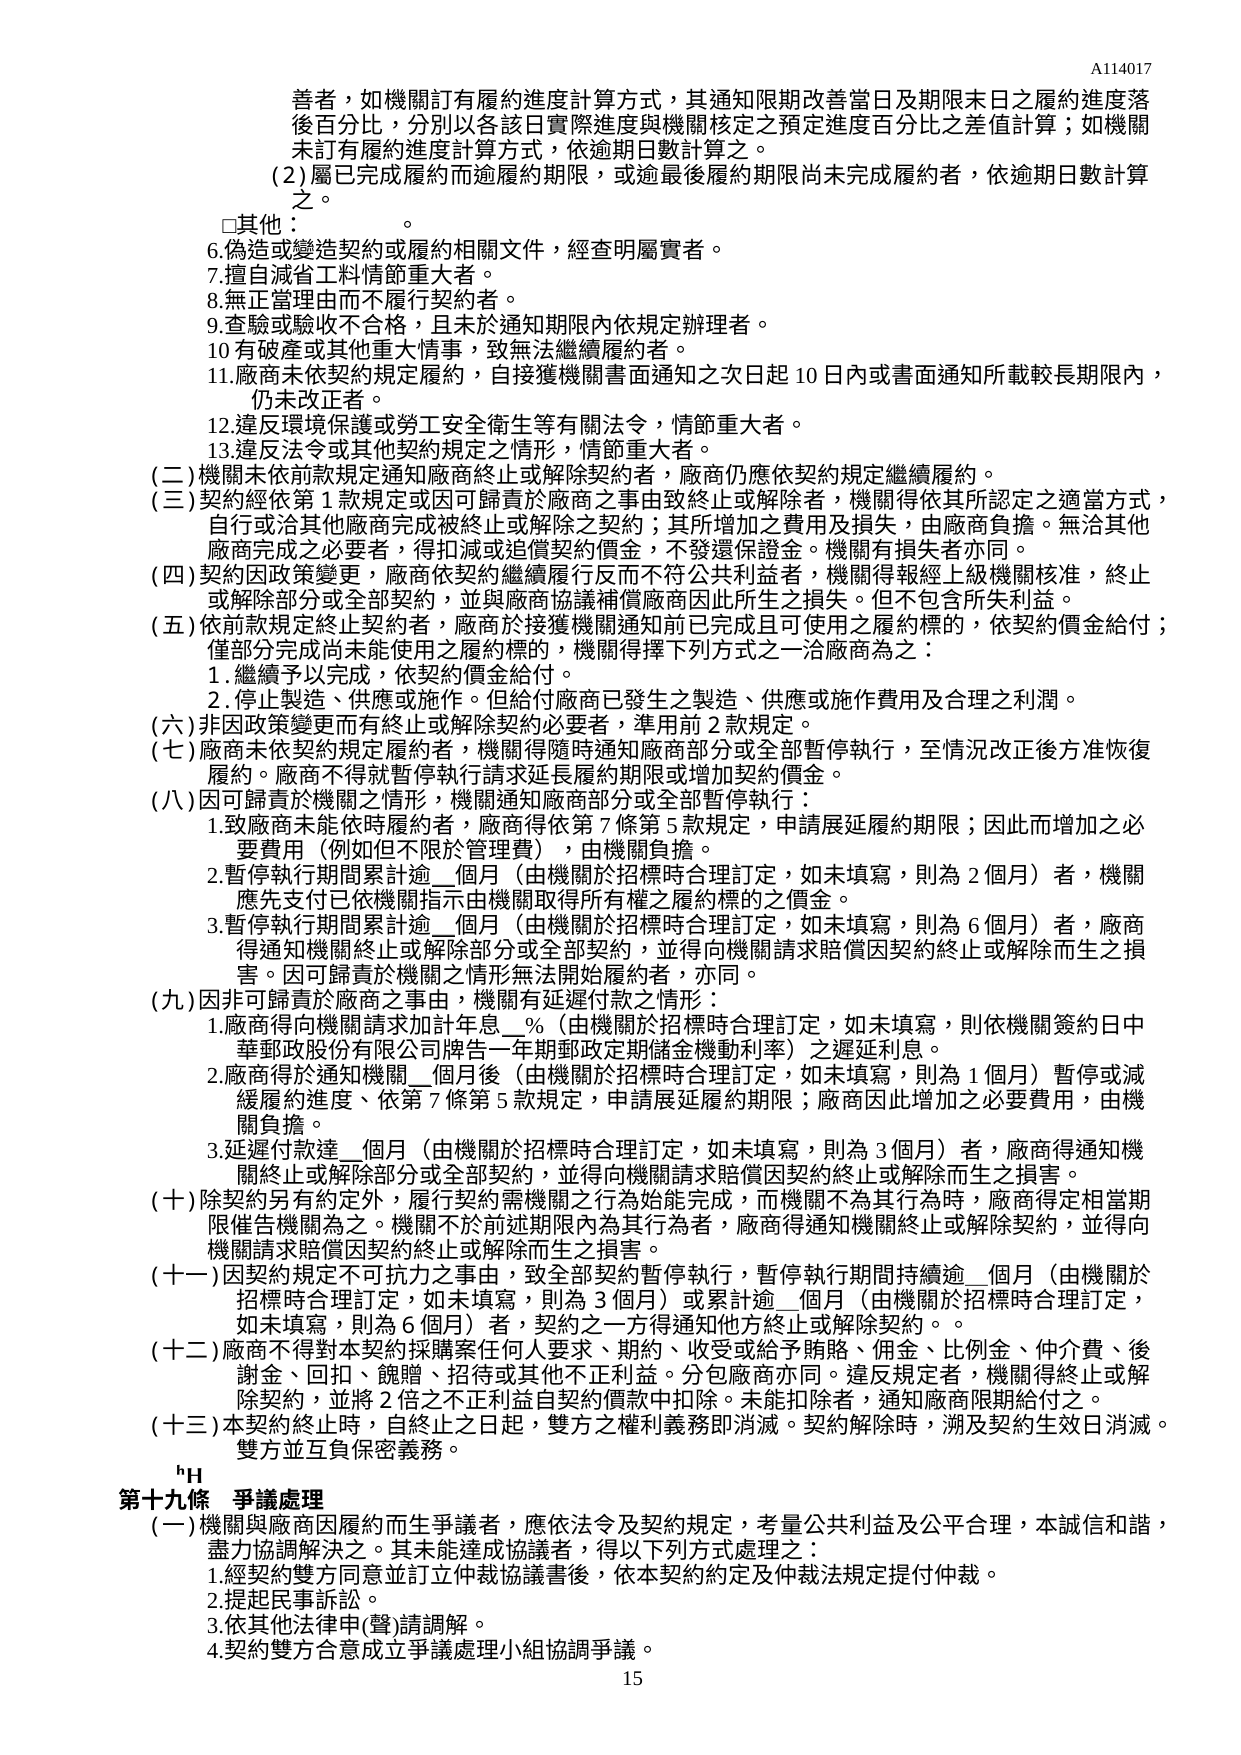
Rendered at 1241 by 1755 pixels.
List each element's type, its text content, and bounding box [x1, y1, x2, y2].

text (八)因可歸責於機關之情形，機關通知廠商部分或全部暫停執行： [148, 789, 1152, 814]
text 1.廠商得向機關請求加計年息＿%（由機關於招標時合理訂定，如未填寫，則依機關簽約日中華郵政股份有限公司牌告一年期郵政定期儲金機動利率）之遲延利息。 [207, 1014, 1146, 1064]
text 1.經契約雙方同意並訂立仲裁協議書後，依本契約約定及仲裁法規定提付仲裁。 [207, 1564, 1146, 1589]
text (2)屬已完成履約而逾履約期限，或逾最後履約期限尚未完成履約者，依逾期日數計算之。 [268, 164, 1152, 214]
text 2.停止製造、供應或施作。但給付廠商已發生之製造、供應或施作費用及合理之利潤。 [207, 689, 1146, 714]
text 3.延遲付款達＿個月（由機關於招標時合理訂定，如未填寫，則為3個月）者，廠商得通知機關終止或解除部分或全部契約，並得向機關請求賠償因契約終止或解除而生之損害。 [207, 1139, 1146, 1189]
text (十)除契約另有約定外，履行契約需機關之行為始能完成，而機關不為其行為時，廠商得定相當期限催告機關為之。機關不於前述期限內為其行為者，廠商得通知機關終止或解除契約，並得向機關請求賠償因契約終止或解除而生之損害。 [148, 1189, 1152, 1264]
text (十一)因契約規定不可抗力之事由，致全部契約暫停執行，暫停執行期間持續逾＿個月（由機關於招標時合理訂定，如未填寫，則為3個月）或累計逾＿個月（由機關於招標時合理訂定，如未填寫，則為6個月）者，契約之一方得通知他方終止或解除契約。。 [148, 1264, 1152, 1339]
text 4.契約雙方合意成立爭議處理小組協調爭議。 [207, 1639, 1146, 1664]
text (二)機關未依前款規定通知廠商終止或解除契約者，廠商仍應依契約規定繼續履約。 [148, 464, 1152, 489]
text 2.廠商得於通知機關＿個月後（由機關於招標時合理訂定，如未填寫，則為1個月）暫停或減緩履約進度、依第7條第5款規定，申請展延履約期限；廠商因此增加之必要費用，由機關負擔。 [207, 1064, 1146, 1139]
text 3.依其他法律申(聲)請調解。 [207, 1614, 1146, 1639]
text 11.廠商未依契約規定履約，自接獲機關書面通知之次日起10日內或書面通知所載較長期限內，仍未改正者。 [207, 364, 1146, 414]
text 10有破產或其他重大情事，致無法繼續履約者。 [207, 339, 1146, 364]
text 8.無正當理由而不履行契約者。 [207, 289, 1146, 314]
text (一)機關與廠商因履約而生爭議者，應依法令及契約規定，考量公共利益及公平合理，本誠信和諧，盡力協調解決之。其未能達成協議者，得以下列方式處理之： [148, 1514, 1152, 1564]
text 9.查驗或驗收不合格，且未於通知期限內依規定辦理者。 [207, 314, 1146, 339]
text (六)非因政策變更而有終止或解除契約必要者，準用前2款規定。 [148, 714, 1152, 739]
text 1.致廠商未能依時履約者，廠商得依第7條第5款規定，申請展延履約期限；因此而增加之必要費用（例如但不限於管理費），由機關負擔。 [207, 814, 1146, 864]
text  [148, 1464, 1152, 1489]
text 第十九條 爭議處理 [118, 1489, 1152, 1514]
text 2.暫停執行期間累計逾＿個月（由機關於招標時合理訂定，如未填寫，則為2個月）者，機關應先支付已依機關指示由機關取得所有權之履約標的之價金。 [207, 864, 1146, 914]
text (七)廠商未依契約規定履約者，機關得隨時通知廠商部分或全部暫停執行，至情況改正後方准恢復履約。廠商不得就暫停執行請求延長履約期限或增加契約價金。 [148, 739, 1152, 789]
text (四)契約因政策變更，廠商依契約繼續履行反而不符公共利益者，機關得報經上級機關核准，終止或解除部分或全部契約，並與廠商協議補償廠商因此所生之損失。但不包含所失利益。 [148, 564, 1152, 614]
text 1.繼續予以完成，依契約價金給付。 [207, 664, 1146, 689]
text (九)因非可歸責於廠商之事由，機關有延遲付款之情形： [148, 989, 1152, 1014]
text (五)依前款規定終止契約者，廠商於接獲機關通知前已完成且可使用之履約標的，依契約價金給付；僅部分完成尚未能使用之履約標的，機關得擇下列方式之一洽廠商為之： [148, 614, 1152, 664]
text 6.偽造或變造契約或履約相關文件，經查明屬實者。 [207, 239, 1146, 264]
text 13.違反法令或其他契約規定之情形，情節重大者。 [207, 439, 1146, 464]
text 7.擅自減省工料情節重大者。 [207, 264, 1146, 289]
text □其他： 。 [131, 214, 1146, 239]
text (三)契約經依第1款規定或因可歸責於廠商之事由致終止或解除者，機關得依其所認定之適當方式，自行或洽其他廠商完成被終止或解除之契約；其所增加之費用及損失，由廠商負擔。無洽其他廠商完成之必要者，得扣減或追償契約價金，不發還保證金。機關有損失者亦同。 [148, 489, 1152, 564]
text 善者，如機關訂有履約進度計算方式，其通知限期改善當日及期限末日之履約進度落後百分比，分別以各該日實際進度與機關核定之預定進度百分比之差值計算；如機關未訂有履約進度計算方式，依逾期日數計算之。 [268, 89, 1152, 164]
text 3.暫停執行期間累計逾＿個月（由機關於招標時合理訂定，如未填寫，則為6個月）者，廠商得通知機關終止或解除部分或全部契約，並得向機關請求賠償因契約終止或解除而生之損害。因可歸責於機關之情形無法開始履約者，亦同。 [207, 914, 1146, 989]
text 2.提起民事訴訟。 [207, 1589, 1146, 1614]
text (十二)廠商不得對本契約採購案任何人要求、期約、收受或給予賄賂、佣金、比例金、仲介費、後謝金、回扣、餽贈、招待或其他不正利益。分包廠商亦同。違反規定者，機關得終止或解除契約，並將2倍之不正利益自契約價款中扣除。未能扣除者，通知廠商限期給付之。 [148, 1339, 1152, 1414]
text 12.違反環境保護或勞工安全衛生等有關法令，情節重大者。 [207, 414, 1146, 439]
text (十三)本契約終止時，自終止之日起，雙方之權利義務即消滅。契約解除時，溯及契約生效日消滅。雙方並互負保密義務。 [148, 1414, 1152, 1464]
